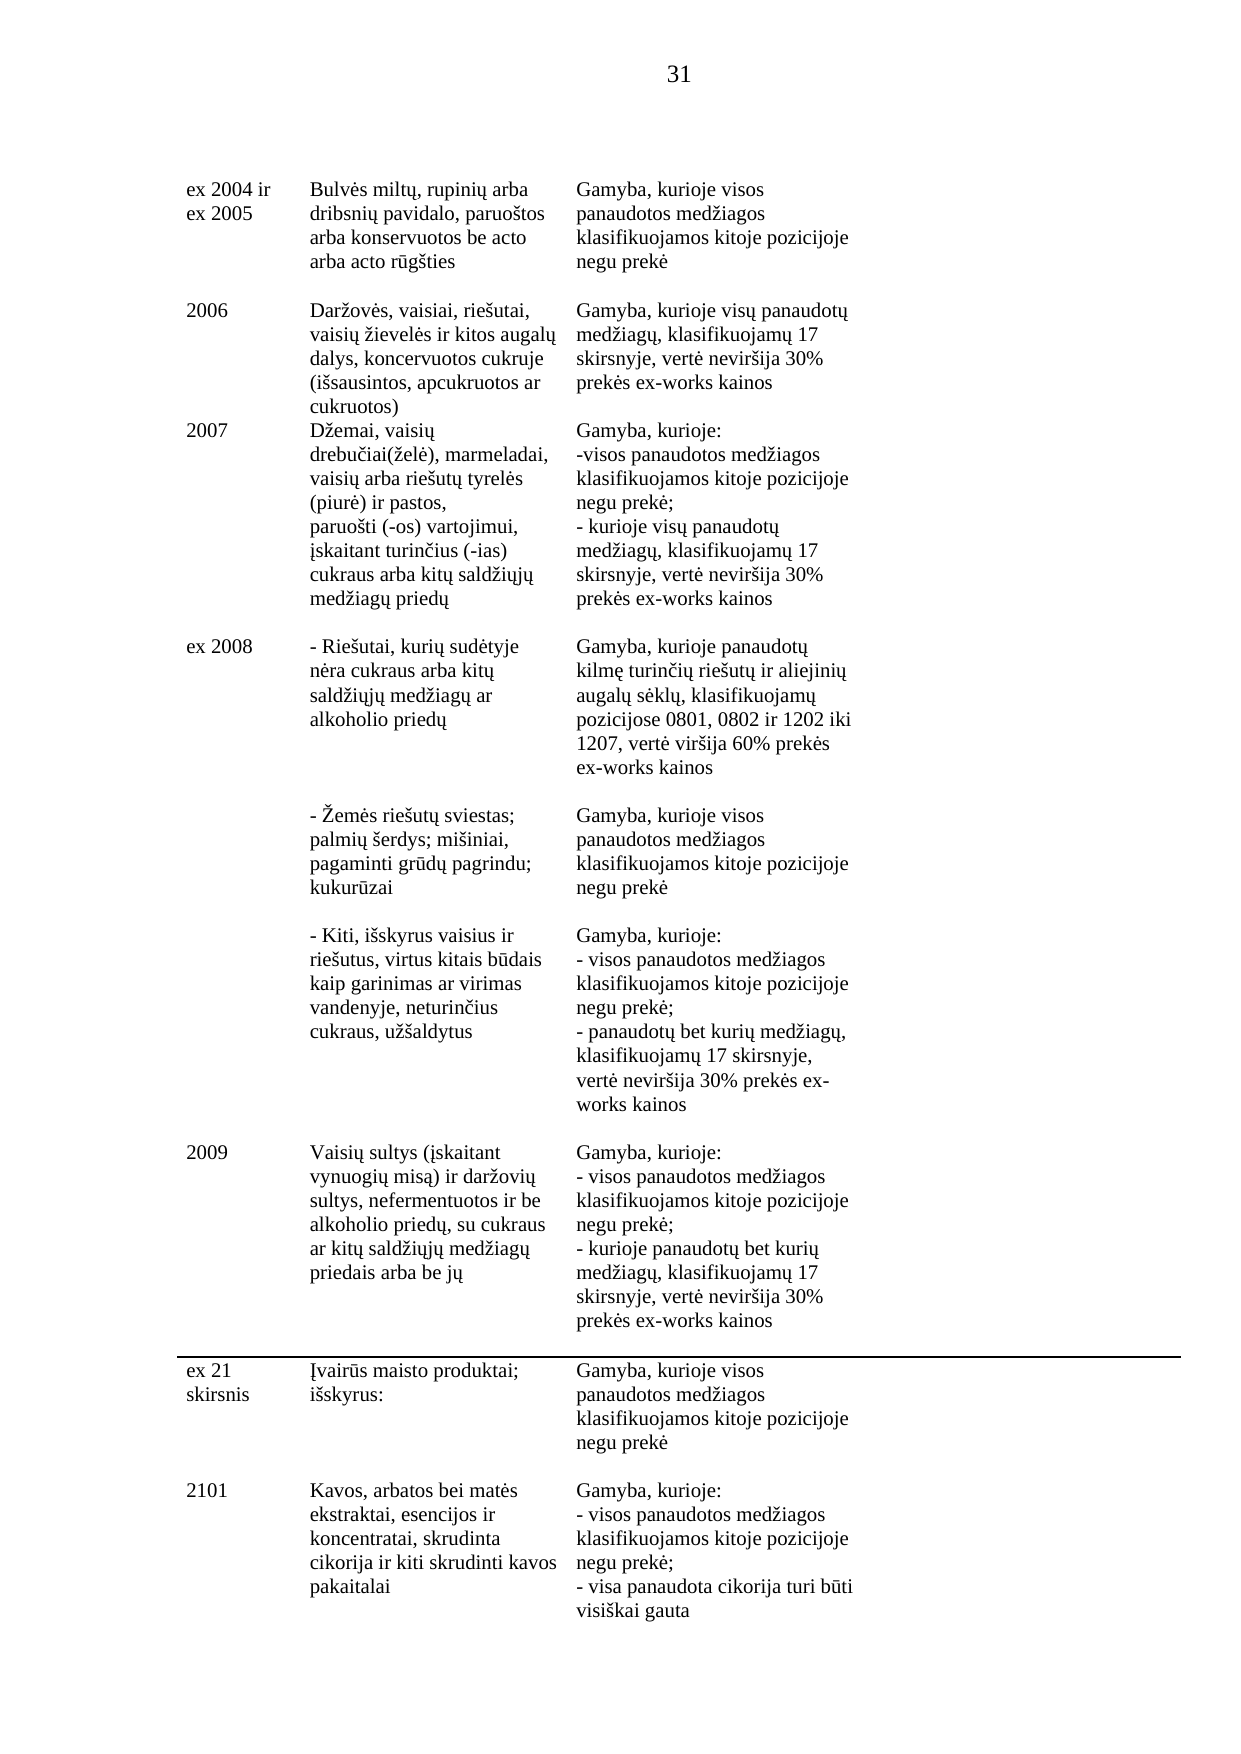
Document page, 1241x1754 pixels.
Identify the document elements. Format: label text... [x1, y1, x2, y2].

table_cell [868, 1140, 1181, 1356]
table_cell Gamyba, kurioje: -visos panaudotos medžiagos klasifikuojamos kitoje pozicijoje negu prekė; - kurioje visų panaudotų medžiagų, klasifikuojamų 17 skirsnyje, vertė neviršija 30% prekės ex-works kainos [567, 418, 868, 634]
table_cell [868, 923, 1181, 1140]
table_cell Daržovės, vaisiai, riešutai, vaisių žievelės ir kitos augalų dalys, koncervuotos cukruje (išsausintos, apcukruotos ar cukruotos) [301, 298, 567, 418]
table_cell Džemai, vaisių drebučiai(želė), marmeladai, vaisių arba riešutų tyrelės (piurė) ir pastos, paruošti (-os) vartojimui, įskaitant turinčius (-ias) cukraus arba kitų saldžiųjų medžiagų priedų [301, 418, 567, 634]
table_cell ex 2008 [177, 634, 301, 923]
table_cell Gamyba, kurioje visų panaudotų medžiagų, klasifikuojamų 17 skirsnyje, vertė neviršija 30% prekės ex-works kainos [567, 298, 868, 418]
table_cell Gamyba, kurioje: - visos panaudotos medžiagos klasifikuojamos kitoje pozicijoje negu prekė; - visa panaudota cikorija turi būti visiškai gauta [567, 1478, 868, 1622]
table_cell [868, 1358, 1181, 1478]
table_cell Gamyba, kurioje visos panaudotos medžiagos klasifikuojamos kitoje pozicijoje negu prekė [567, 177, 868, 297]
table_cell 2009 [177, 1140, 301, 1356]
table_cell Įvairūs maisto produktai; išskyrus: [301, 1358, 567, 1478]
table_cell [868, 634, 1181, 923]
table_cell [868, 418, 1181, 634]
table_cell Gamyba, kurioje visos panaudotos medžiagos klasifikuojamos kitoje pozicijoje negu prekė [567, 1358, 868, 1478]
table_cell [868, 177, 1181, 297]
table_cell 2007 [177, 418, 301, 634]
table_cell Kavos, arbatos bei matės ekstraktai, esencijos ir koncentratai, skrudinta cikorija ir kiti skrudinti kavos pakaitalai [301, 1478, 567, 1622]
table_cell ex 21 skirsnis [177, 1358, 301, 1478]
table_cell Bulvės miltų, rupinių arba dribsnių pavidalo, paruoštos arba konservuotos be acto arba acto rūgšties [301, 177, 567, 297]
table_cell Gamyba, kurioje: - visos panaudotos medžiagos klasifikuojamos kitoje pozicijoje negu prekė; - kurioje panaudotų bet kurių medžiagų, klasifikuojamų 17 skirsnyje, vertė neviršija 30% prekės ex-works kainos [567, 1140, 868, 1356]
table_cell - Riešutai, kurių sudėtyje nėra cukraus arba kitų saldžiųjų medžiagų ar alkoholio priedų - Žemės riešutų sviestas; palmių šerdys; mišiniai, pagaminti grūdų pagrindu; kukurūzai [301, 634, 567, 923]
table_cell Gamyba, kurioje: - visos panaudotos medžiagos klasifikuojamos kitoje pozicijoje negu prekė; - panaudotų bet kurių medžiagų, klasifikuojamų 17 skirsnyje, vertė neviršija 30% prekės ex-works kainos [567, 923, 868, 1140]
table_cell [868, 298, 1181, 418]
table_cell - Kiti, išskyrus vaisius ir riešutus, virtus kitais būdais kaip garinimas ar virimas vandenyje, neturinčius cukraus, užšaldytus [301, 923, 567, 1140]
table_cell [177, 923, 301, 1140]
table_cell ex 2004 ir ex 2005 [177, 177, 301, 297]
table_cell Vaisių sultys (įskaitant vynuogių misą) ir daržovių sultys, nefermentuotos ir be alkoholio priedų, su cukraus ar kitų saldžiųjų medžiagų priedais arba be jų [301, 1140, 567, 1356]
table_cell Gamyba, kurioje panaudotų kilmę turinčių riešutų ir aliejinių augalų sėklų, klasifikuojamų pozicijose 0801, 0802 ir 1202 iki 1207, vertė viršija 60% prekės ex-works kainos Gamyba, kurioje visos panaudotos medžiagos klasifikuojamos kitoje pozicijoje negu prekė [567, 634, 868, 923]
table_cell 2006 [177, 298, 301, 418]
table_cell 2101 [177, 1478, 301, 1622]
table_cell [868, 1478, 1181, 1622]
